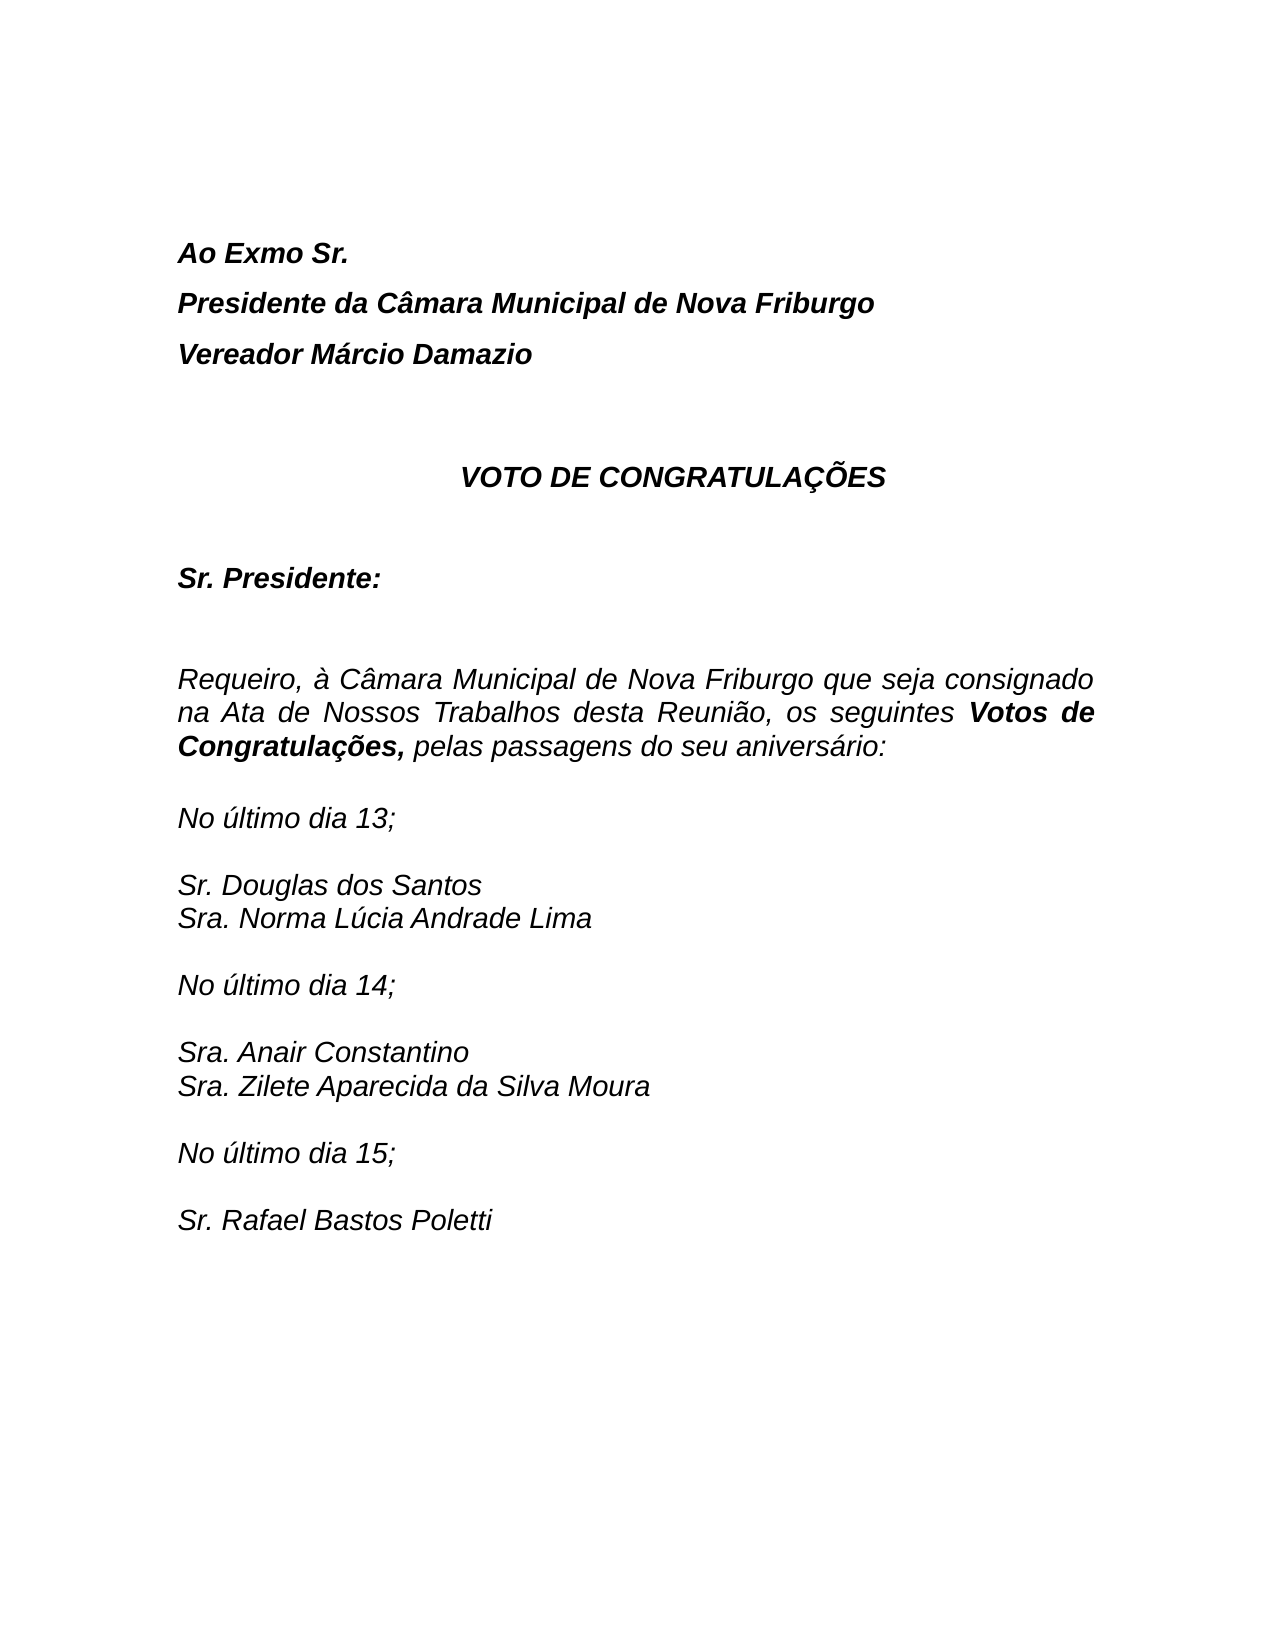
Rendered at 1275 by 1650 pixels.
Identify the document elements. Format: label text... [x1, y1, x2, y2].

text No último dia 15; [177, 1136, 1098, 1170]
text Sr. Rafael Bastos Poletti [177, 1203, 1098, 1237]
text Sra. Anair Constantino [177, 1036, 1098, 1069]
text No último dia 14; [177, 968, 1098, 1002]
text Sr. Presidente: [177, 561, 1098, 594]
text Sra. Norma Lúcia Andrade Lima [177, 901, 1098, 935]
text No último dia 13; [177, 801, 1098, 834]
text Sr. Douglas dos Santos [177, 868, 1098, 901]
text Requeiro, à Câmara Municipal de Nova Friburgo que seja consignado na Ata de Nossos Trabalhos desta Reunião, os seguintes Votos de Congratulações, pelas passagens do seu aniversário: [177, 662, 1098, 762]
subtitle VOTO DE CONGRATULAÇÕES [251, 460, 1098, 494]
text Sra. Zilete Aparecida da Silva Moura [177, 1069, 1098, 1103]
text Ao Exmo Sr. [177, 236, 1098, 270]
text Presidente da Câmara Municipal de Nova Friburgo [177, 287, 1098, 320]
text Vereador Márcio Damazio [177, 337, 1098, 370]
